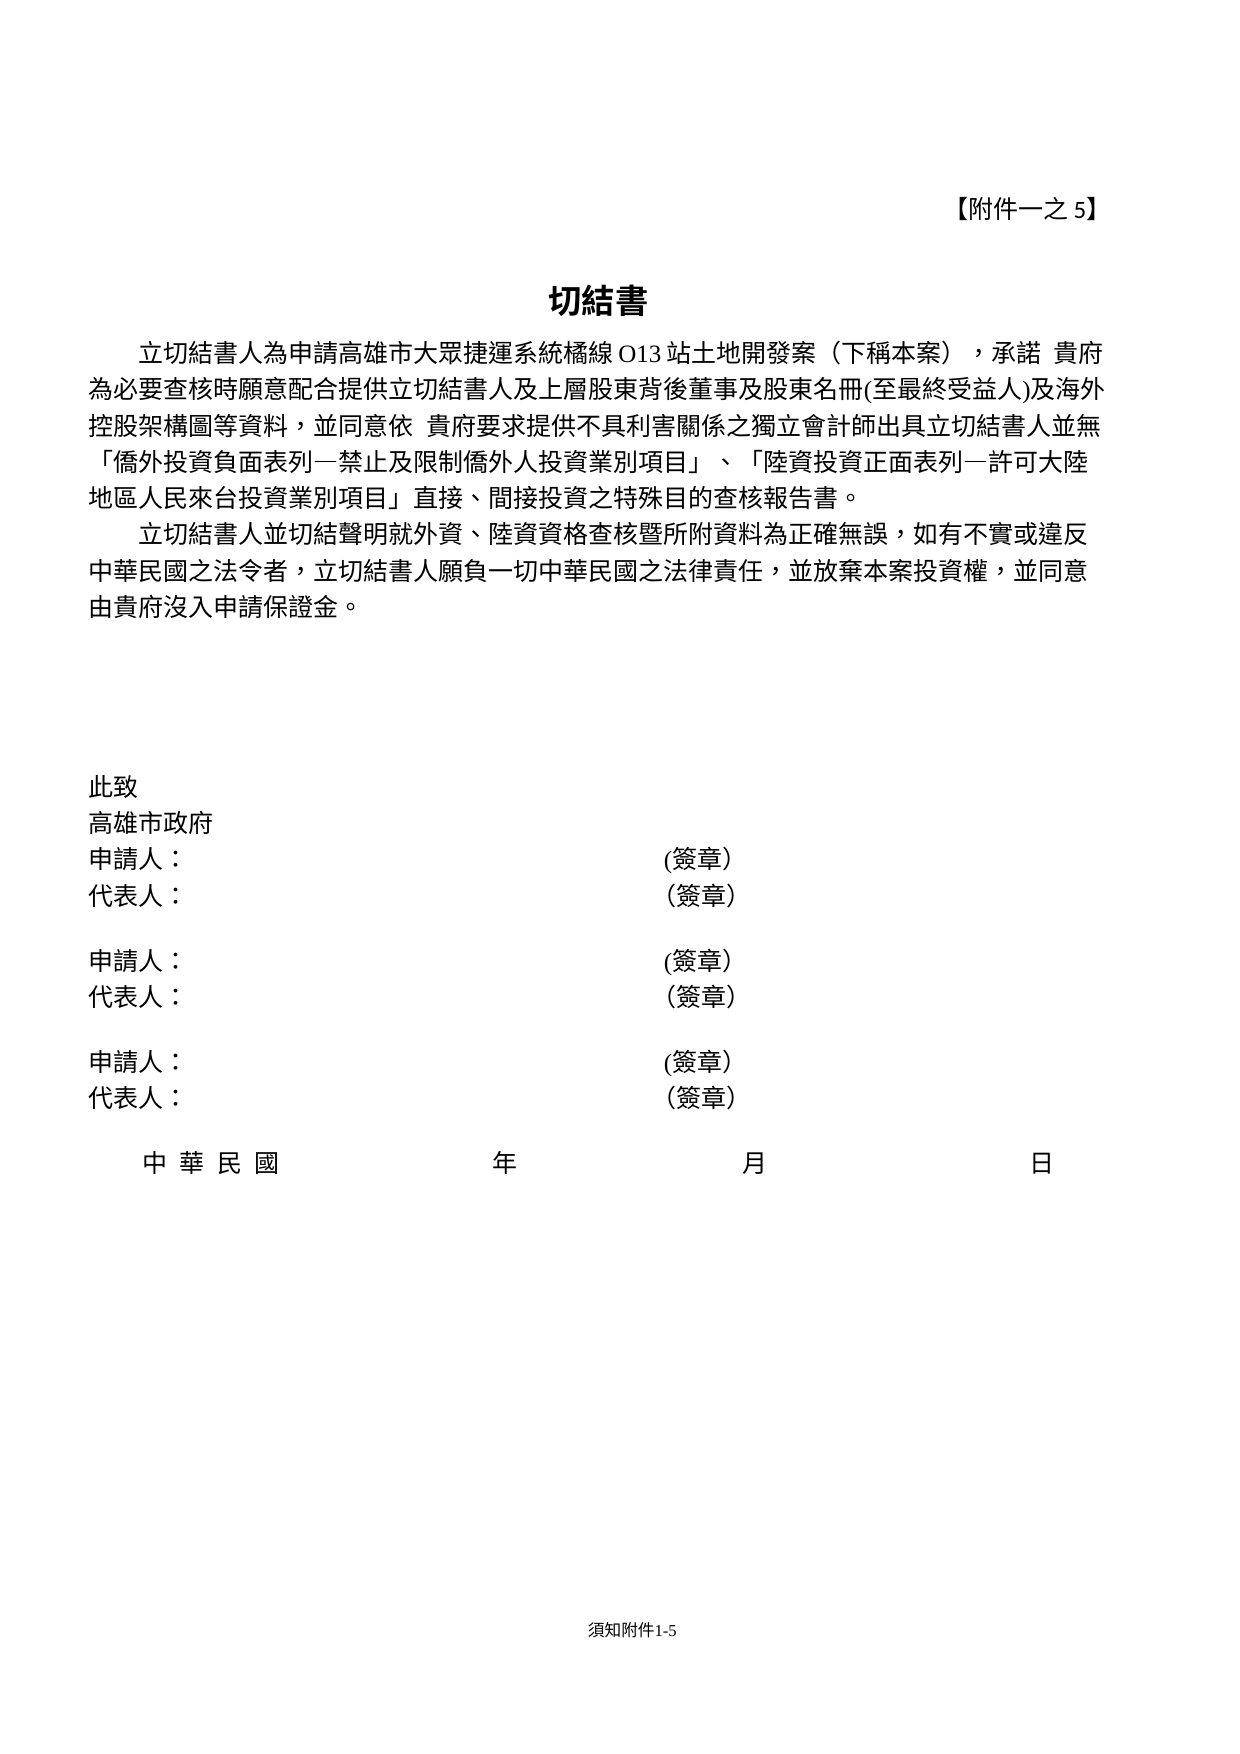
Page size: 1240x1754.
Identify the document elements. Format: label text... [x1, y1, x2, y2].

text 代表人： （簽章） [89, 876, 1107, 912]
text 申請人： (簽章） [89, 1042, 1107, 1078]
text 立切結書人為申請高雄市大眾捷運系統橘線O13站土地開發案（下稱本案），承諾 貴府為必要查核時願意配合提供立切結書人及上層股東背後董事及股東名冊(至最終受益人)及海外控股架構圖等資料，並同意依 貴府要求提供不具利害關係之獨立會計師出具立切結書人並無「僑外投資負面表列—禁止及限制僑外人投資業別項目」、「陸資投資正面表列—許可大陸地區人民來台投資業別項目」直接、間接投資之特殊目的查核報告書。 [89, 333, 1107, 515]
text 申請人： (簽章） [89, 941, 1107, 977]
text 代表人： （簽章） [89, 1078, 1107, 1115]
text 中 華 民 國 年 月 日 [89, 1143, 1107, 1180]
text 申請人： (簽章） [89, 840, 1107, 876]
text 【附件一之5】 [943, 189, 1121, 225]
text 立切結書人並切結聲明就外資、陸資資格查核暨所附資料為正確無誤，如有不實或違反中華民國之法令者，立切結書人願負一切中華民國之法律責任，並放棄本案投資權，並同意由貴府沒入申請保證金。 [89, 515, 1107, 623]
text 高雄市政府 [89, 803, 1107, 840]
text 此致 [89, 767, 1107, 803]
text 切結書 [89, 275, 1107, 323]
text 代表人： （簽章） [89, 977, 1107, 1013]
